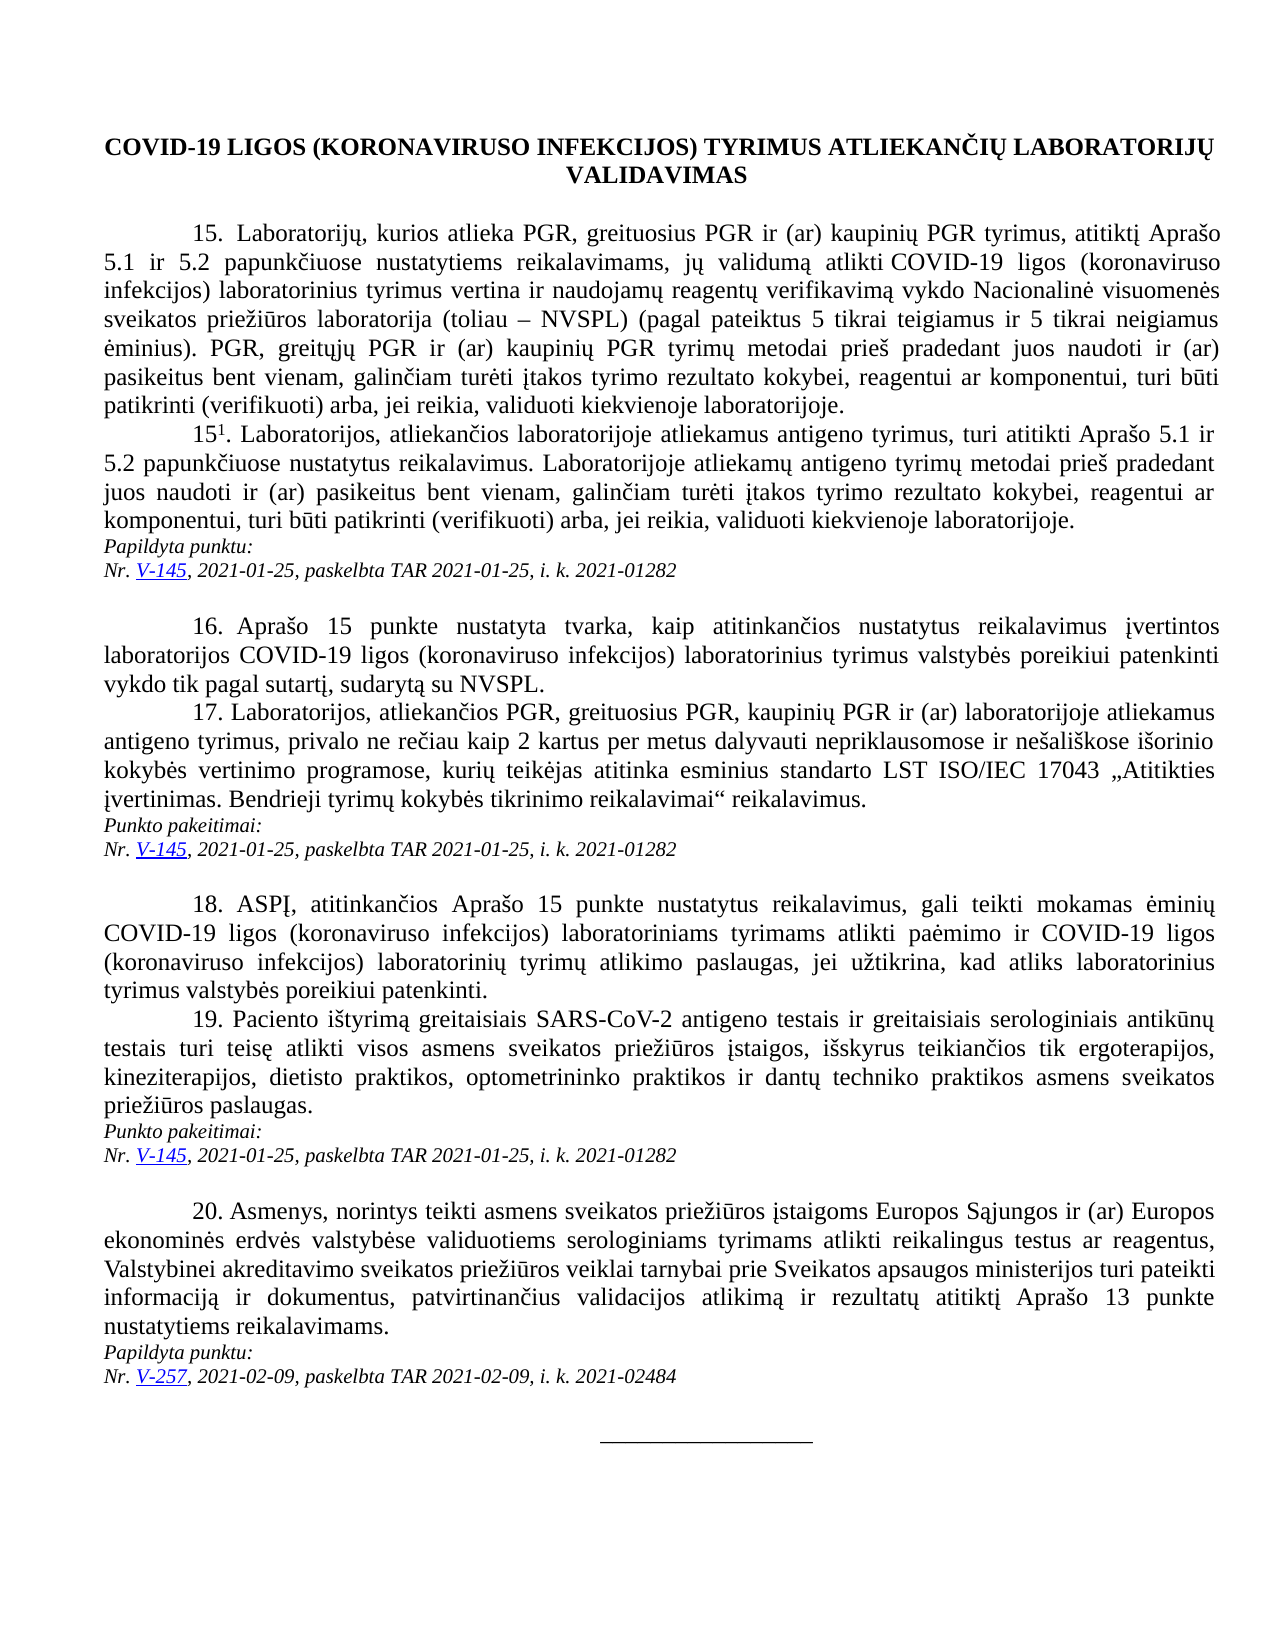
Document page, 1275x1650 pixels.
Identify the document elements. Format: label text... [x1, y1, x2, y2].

text Punkto pakeitimai: [103, 1119, 1216, 1143]
text COVID-19 LIGOS (KORONAVIRUSO INFEKCIJOS) TYRIMUS ATLIEKANČIŲ LABORATORIJŲ VALIDAVIMAS [103, 132, 1216, 189]
text 17. Laboratorijos, atliekančios PGR, greituosius PGR, kaupinių PGR ir (ar) laboratorijoje atliekamus antigeno tyrimus, privalo ne rečiau kaip 2 kartus per metus dalyvauti nepriklausomose ir nešališkose išorinio kokybės vertinimo programose, kurių teikėjas atitinka esminius standarto LST ISO/IEC 17043 „Atitikties įvertinimas. Bendrieji tyrimų kokybės tikrinimo reikalavimai“ reikalavimus. [103, 697, 1216, 812]
text Nr. V-145, 2021-01-25, paskelbta TAR 2021-01-25, i. k. 2021-01282 [103, 837, 1216, 861]
text 15. Laboratorijų, kurios atlieka PGR, greituosius PGR ir (ar) kaupinių PGR tyrimus, atitiktį Aprašo 5.1 ir 5.2 papunkčiuose nustatytiems reikalavimams, jų validumą atlikti COVID-19 ligos (koronaviruso infekcijos) laboratorinius tyrimus vertina ir naudojamų reagentų verifikavimą vykdo Nacionalinė visuomenės sveikatos priežiūros laboratorija (toliau – NVSPL) (pagal pateiktus 5 tikrai teigiamus ir 5 tikrai neigiamus ėminius). PGR, greitųjų PGR ir (ar) kaupinių PGR tyrimų metodai prieš pradedant juos naudoti ir (ar) pasikeitus bent vienam, galinčiam turėti įtakos tyrimo rezultato kokybei, reagentui ar komponentui, turi būti patikrinti (verifikuoti) arba, jei reikia, validuoti kiekvienoje laboratorijoje. [103, 218, 1221, 419]
text 20. Asmenys, norintys teikti asmens sveikatos priežiūros įstaigoms Europos Sąjungos ir (ar) Europos ekonominės erdvės valstybėse validuotiems serologiniams tyrimams atlikti reikalingus testus ar reagentus, Valstybinei akreditavimo sveikatos priežiūros veiklai tarnybai prie Sveikatos apsaugos ministerijos turi pateikti informaciją ir dokumentus, patvirtinančius validacijos atlikimą ir rezultatų atitiktį Aprašo 13 punkte nustatytiems reikalavimams. [103, 1196, 1216, 1340]
text Nr. V-145, 2021-01-25, paskelbta TAR 2021-01-25, i. k. 2021-01282 [103, 1143, 1216, 1167]
text Papildyta punktu: [103, 534, 1216, 558]
text Papildyta punktu: [103, 1340, 1216, 1364]
text 18. ASPĮ, atitinkančios Aprašo 15 punkte nustatytus reikalavimus, gali teikti mokamas ėminių COVID-19 ligos (koronaviruso infekcijos) laboratoriniams tyrimams atlikti paėmimo ir COVID-19 ligos (koronaviruso infekcijos) laboratorinių tyrimų atlikimo paslaugas, jei užtikrina, kad atliks laboratorinius tyrimus valstybės poreikiui patenkinti. [103, 889, 1216, 1004]
text 19. Paciento ištyrimą greitaisiais SARS-CoV-2 antigeno testais ir greitaisiais serologiniais antikūnų testais turi teisę atlikti visos asmens sveikatos priežiūros įstaigos, išskyrus teikiančios tik ergoterapijos, kineziterapijos, dietisto praktikos, optometrininko praktikos ir dantų techniko praktikos asmens sveikatos priežiūros paslaugas. [103, 1004, 1216, 1119]
text _________________ [103, 1417, 1221, 1446]
text Punkto pakeitimai: [103, 812, 1216, 837]
text 16. Aprašo 15 punkte nustatyta tvarka, kaip atitinkančios nustatytus reikalavimus įvertintos laboratorijos COVID-19 ligos (koronaviruso infekcijos) laboratorinius tyrimus valstybės poreikiui patenkinti vykdo tik pagal sutartį, sudarytą su NVSPL. [103, 611, 1221, 697]
text Nr. V-257, 2021-02-09, paskelbta TAR 2021-02-09, i. k. 2021-02484 [103, 1364, 1216, 1388]
text 151. Laboratorijos, atliekančios laboratorijoje atliekamus antigeno tyrimus, turi atitikti Aprašo 5.1 ir 5.2 papunkčiuose nustatytus reikalavimus. Laboratorijoje atliekamų antigeno tyrimų metodai prieš pradedant juos naudoti ir (ar) pasikeitus bent vienam, galinčiam turėti įtakos tyrimo rezultato kokybei, reagentui ar komponentui, turi būti patikrinti (verifikuoti) arba, jei reikia, validuoti kiekvienoje laboratorijoje. [103, 419, 1216, 534]
text Nr. V-145, 2021-01-25, paskelbta TAR 2021-01-25, i. k. 2021-01282 [103, 558, 1216, 582]
